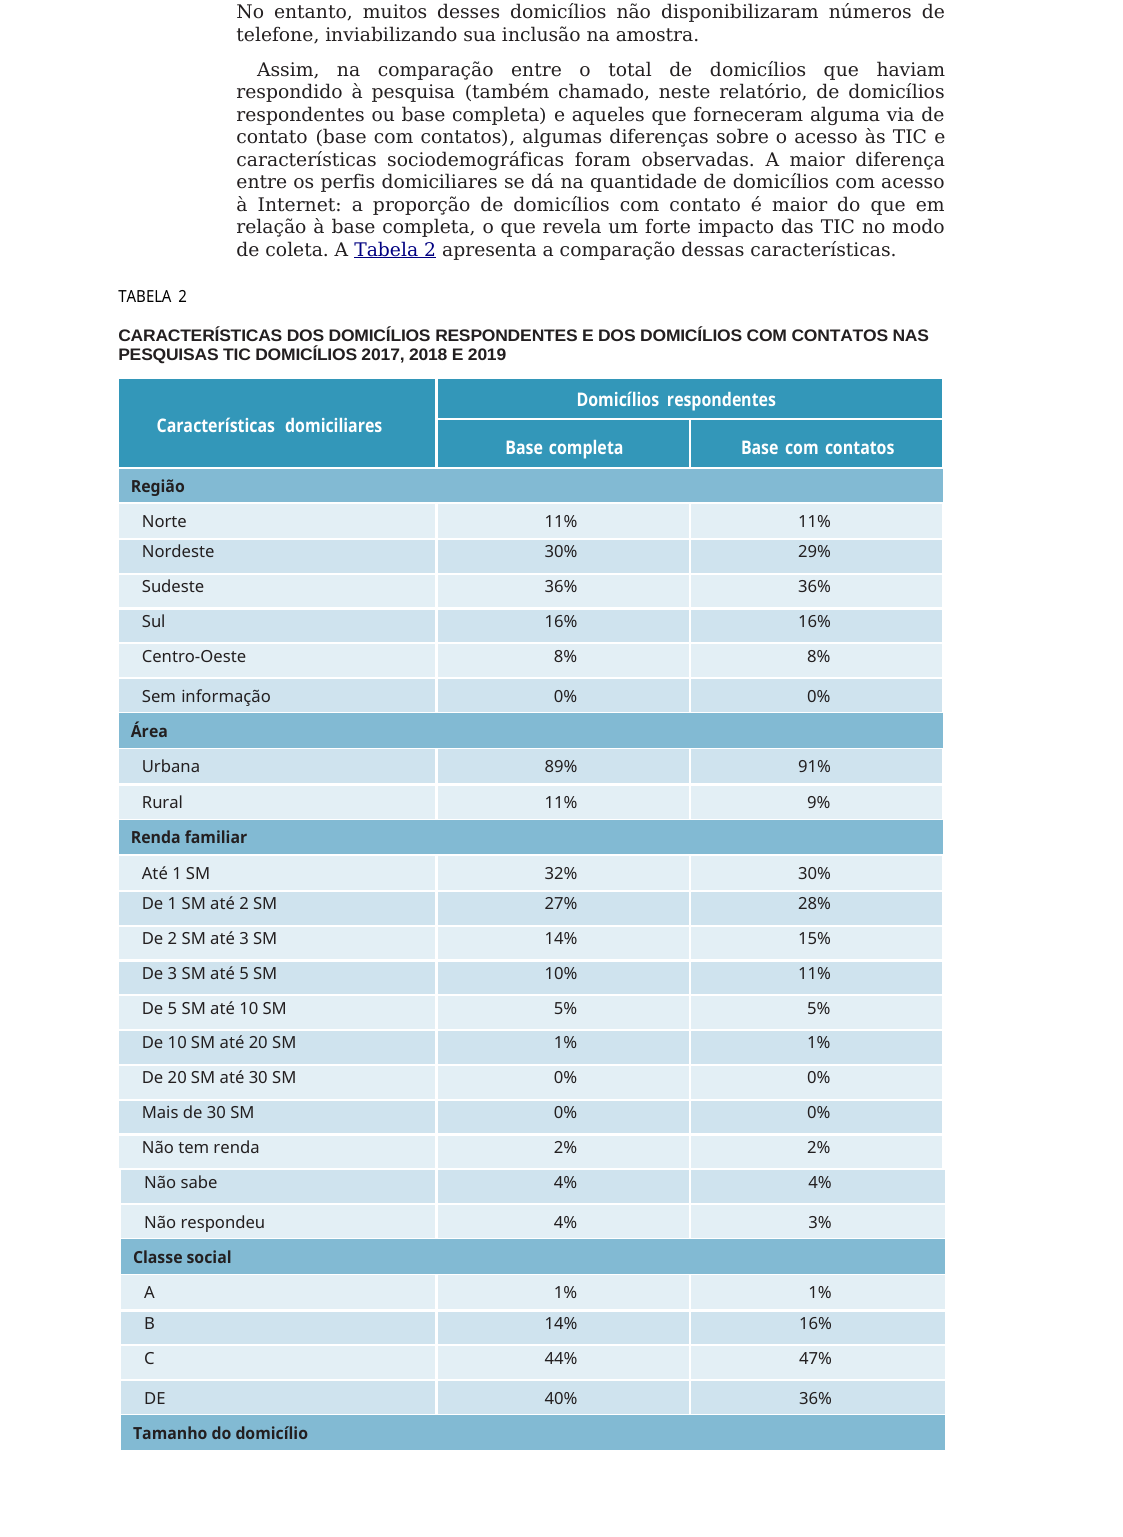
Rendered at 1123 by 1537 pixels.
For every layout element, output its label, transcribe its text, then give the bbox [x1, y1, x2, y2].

table_cell 30% [438, 540, 689, 573]
table_cell Tamanho do domicílio [121, 1415, 945, 1450]
table_cell 1% [691, 1031, 942, 1064]
table_cell De 3 SM até 5 SM [119, 962, 435, 994]
table_cell 0% [691, 1066, 942, 1099]
table_cell Centro-Oeste [119, 644, 435, 677]
table_cell Não sabe [121, 1170, 435, 1203]
table_cell De 20 SM até 30 SM [119, 1066, 435, 1099]
table_cell Renda familiar [119, 820, 943, 854]
table_cell Sul [119, 610, 435, 642]
table_cell 0% [438, 1066, 689, 1099]
table_cell Nordeste [119, 540, 435, 573]
table_header Domicílios respondentes [438, 379, 942, 418]
text Assim, na comparação entre o total de domicílios que haviam respondido à pesquisa (também chamado, neste relatório, de domicílios respondentes ou base completa) e aqueles que forneceram alguma via de contato (base com contatos), algumas diferenças sobre o acesso às TIC e características sociodemográficas foram observadas. A maior diferença entre os perfis domiciliares se dá na quantidade de domicílios com acesso à Internet: a proporção de domicílios com contato é maior do que em relação à base completa, o que revela um forte impacto das TIC no modo de coleta. A Tabela 2 apresenta a comparação dessas características. [236, 57, 946, 260]
table_cell 30% [691, 856, 942, 890]
table_cell C [121, 1346, 435, 1379]
table_cell 89% [438, 749, 689, 783]
table_cell Classe social [121, 1239, 945, 1274]
text TABELA 2 [118, 285, 946, 308]
table_cell De 2 SM até 3 SM [119, 927, 435, 959]
text No entanto, muitos desses domicílios não disponibilizaram números de telefone, inviabilizando sua inclusão na amostra. [236, 0, 946, 45]
table_cell 9% [691, 786, 942, 819]
table_cell 0% [691, 679, 942, 712]
table_cell 1% [438, 1275, 689, 1309]
table_cell DE [121, 1381, 435, 1414]
table_cell 27% [438, 892, 689, 925]
table_cell 11% [691, 504, 942, 538]
table_cell Não respondeu [121, 1205, 435, 1238]
table_cell 36% [691, 1381, 945, 1414]
table_cell 1% [691, 1275, 945, 1309]
table_cell 1% [438, 1031, 689, 1064]
table_cell 11% [438, 504, 689, 538]
table_cell A [121, 1275, 435, 1309]
table_cell 5% [438, 996, 689, 1029]
table_cell 4% [438, 1205, 689, 1238]
table_cell De 1 SM até 2 SM [119, 892, 435, 925]
table_cell 0% [691, 1101, 942, 1133]
table_cell 0% [438, 679, 689, 712]
table_cell Rural [119, 786, 435, 819]
table_cell Mais de 30 SM [119, 1101, 435, 1133]
table_cell Urbana [119, 749, 435, 783]
table_cell 5% [691, 996, 942, 1029]
table_cell 2% [438, 1136, 689, 1168]
table_cell 91% [691, 749, 942, 783]
table_cell Norte [119, 504, 435, 538]
table_cell 29% [691, 540, 942, 573]
subtitle CARACTERÍSTICAS DOS DOMICÍLIOS RESPONDENTES E DOS DOMICÍLIOS COM CONTATOS NAS PESQUISAS TIC DOMICÍLIOS 2017, 2018 E 2019 [118, 326, 946, 364]
table_cell B [121, 1312, 435, 1344]
table_header Características domiciliares [119, 379, 435, 467]
table_cell 47% [691, 1346, 945, 1379]
table_cell Base completa [438, 420, 689, 467]
table_cell 4% [691, 1170, 945, 1203]
table_cell 16% [691, 610, 942, 642]
table_cell 8% [438, 644, 689, 677]
table_cell 14% [438, 927, 689, 959]
table_cell 16% [691, 1312, 945, 1344]
table_cell Região [119, 469, 943, 502]
table_cell Sem informação [119, 679, 435, 712]
table_cell Área [119, 713, 943, 748]
table_cell 2% [691, 1136, 942, 1168]
table_cell 11% [691, 962, 942, 994]
table_cell 3% [691, 1205, 945, 1238]
table_cell 36% [691, 575, 942, 607]
table_cell De 5 SM até 10 SM [119, 996, 435, 1029]
table_cell De 10 SM até 20 SM [119, 1031, 435, 1064]
table_cell Base com contatos [691, 420, 942, 467]
table_cell 28% [691, 892, 942, 925]
table_cell 14% [438, 1312, 689, 1344]
table_cell 36% [438, 575, 689, 607]
table_cell 44% [438, 1346, 689, 1379]
table_cell 15% [691, 927, 942, 959]
table_cell 4% [438, 1170, 689, 1203]
table_cell 8% [691, 644, 942, 677]
table_cell 16% [438, 610, 689, 642]
table_cell 11% [438, 786, 689, 819]
table_cell Até 1 SM [119, 856, 435, 890]
table_cell Não tem renda [119, 1136, 435, 1168]
table_cell 0% [438, 1101, 689, 1133]
table_cell 40% [438, 1381, 689, 1414]
table_cell 10% [438, 962, 689, 994]
table_cell 32% [438, 856, 689, 890]
table_cell Sudeste [119, 575, 435, 607]
